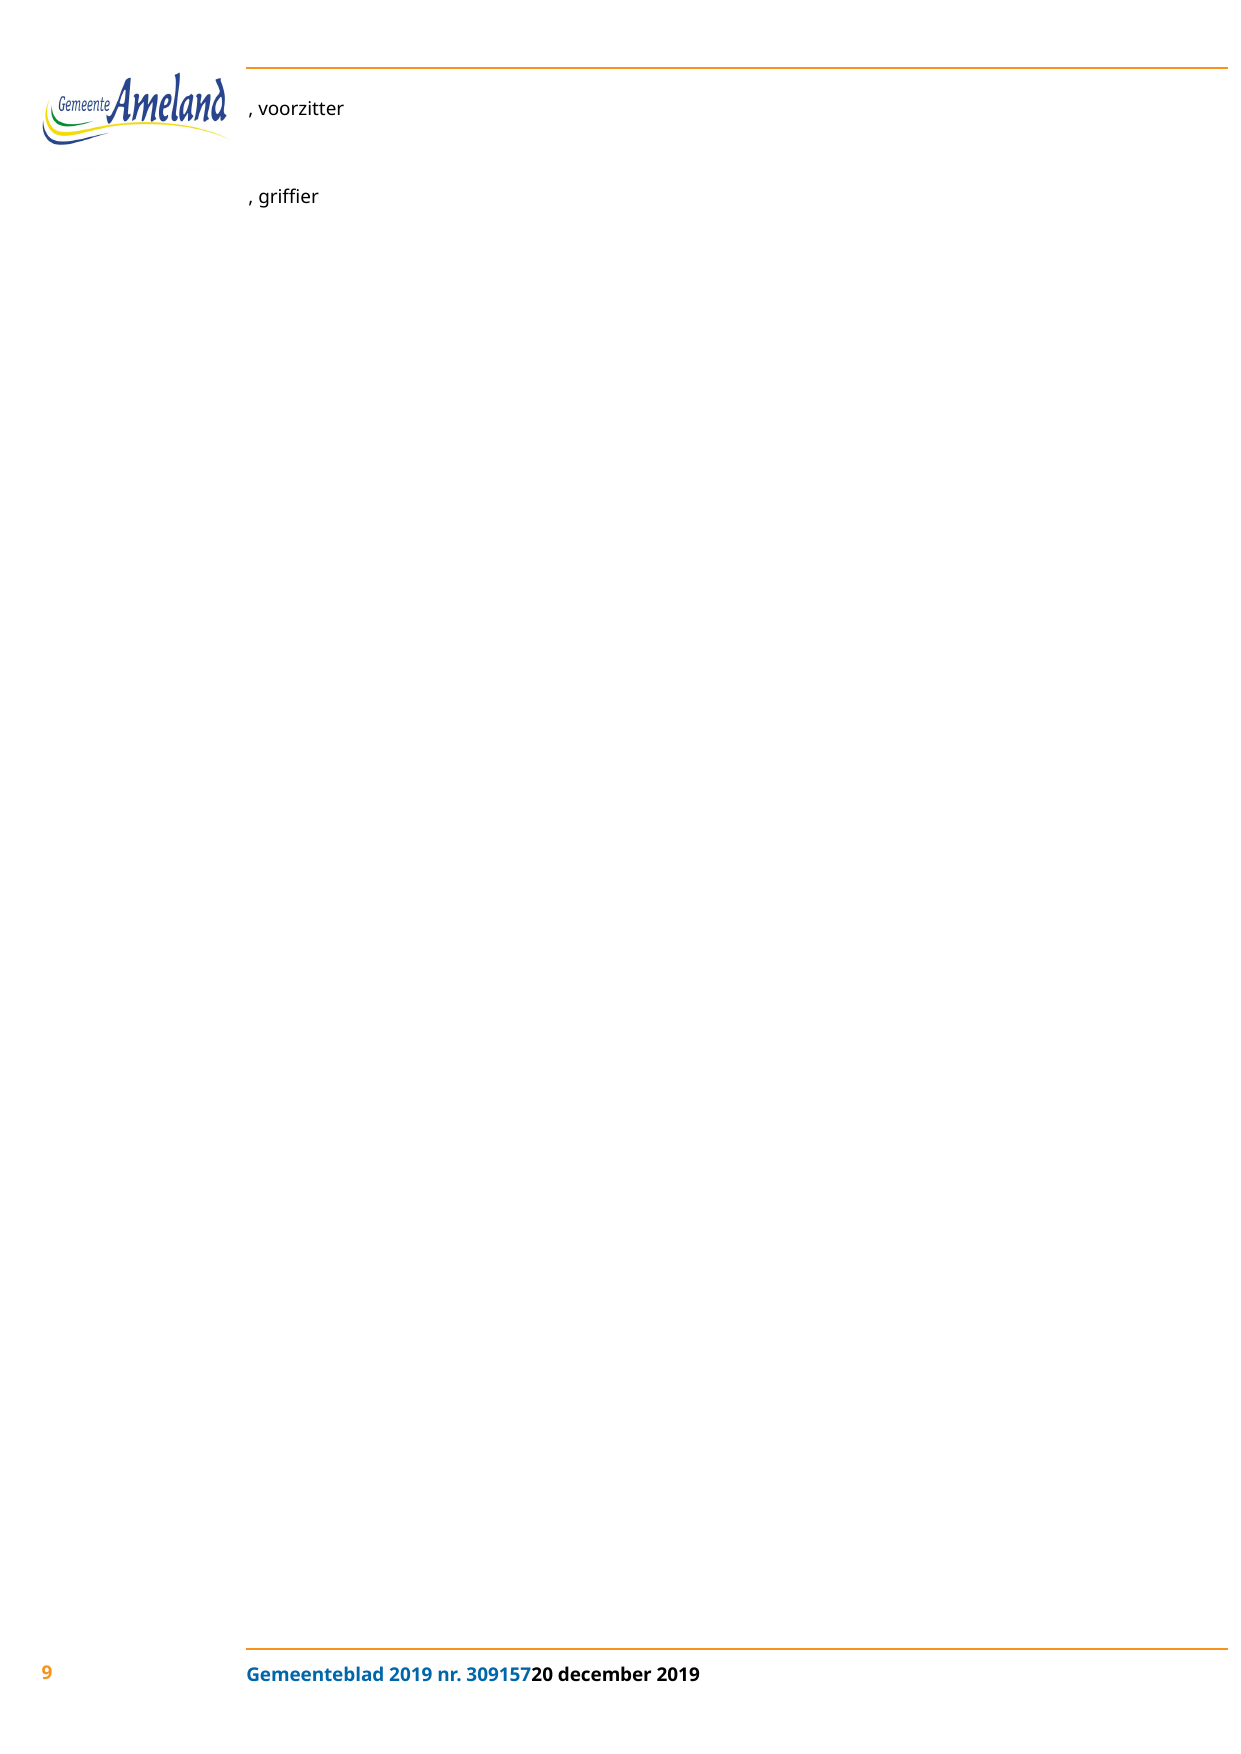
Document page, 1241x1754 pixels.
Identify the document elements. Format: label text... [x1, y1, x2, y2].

text , voorzitter [248, 95, 1152, 121]
picture [41, 47, 231, 172]
text , griffier [248, 183, 1152, 209]
